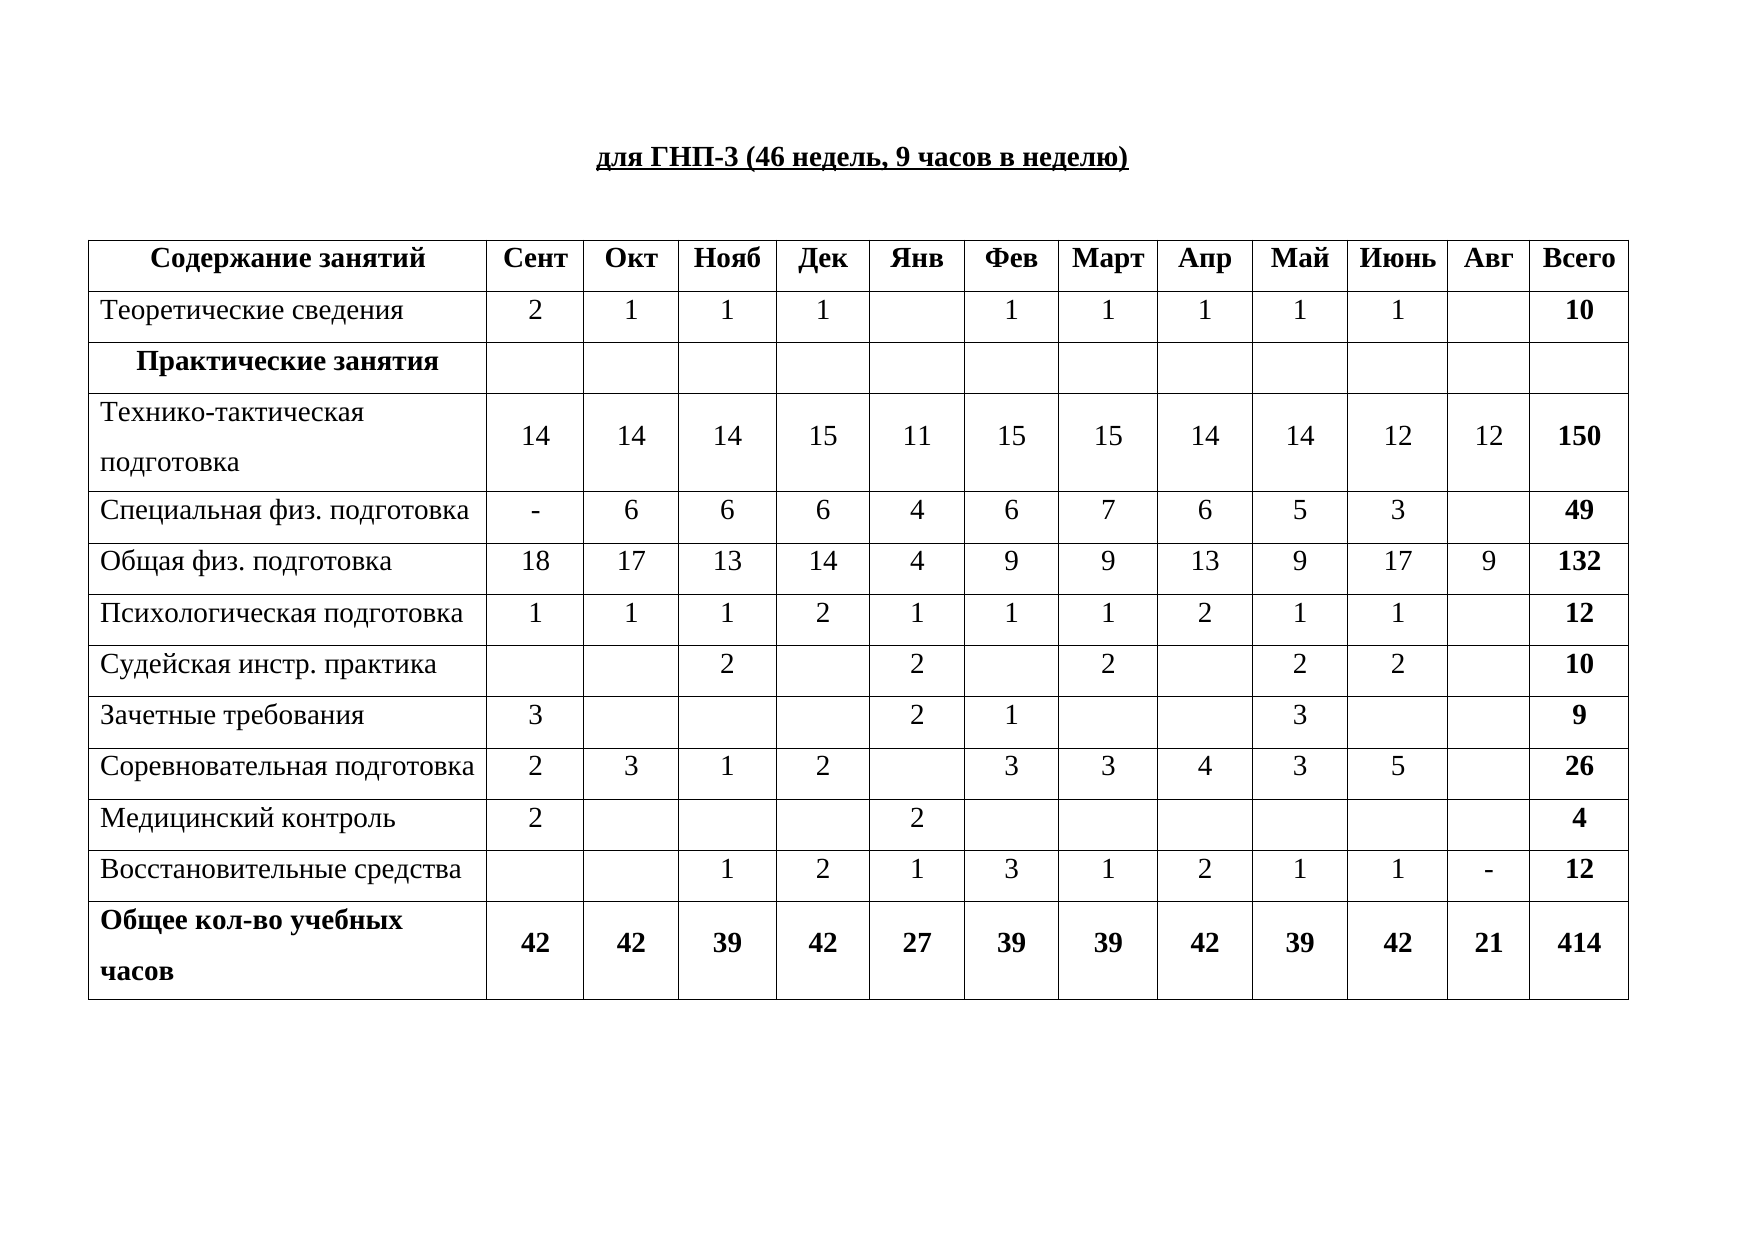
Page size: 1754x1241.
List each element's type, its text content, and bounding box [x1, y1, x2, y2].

table_cell [1448, 343, 1529, 393]
table_cell [1448, 697, 1529, 747]
table_cell [777, 343, 869, 393]
table_cell 3 [1253, 697, 1347, 747]
table_cell 3 [965, 749, 1058, 799]
table_cell 6 [584, 492, 678, 542]
table_cell 150 [1530, 394, 1628, 491]
table_cell 12 [1448, 394, 1529, 491]
table_cell [965, 800, 1058, 850]
table_cell 6 [1158, 492, 1252, 542]
table_cell Психологическая подготовка [89, 595, 486, 645]
table_header Содержание занятий [89, 241, 486, 291]
table_cell 9 [1448, 544, 1529, 594]
table_cell 39 [1253, 902, 1347, 999]
table_cell 4 [870, 492, 964, 542]
table_cell 3 [584, 749, 678, 799]
text для ГНП-3 (46 недель, 9 часов в неделю) [89, 139, 1636, 172]
table_cell 2 [487, 292, 583, 342]
table_cell [870, 749, 964, 799]
table_cell 1 [1348, 851, 1447, 901]
table_cell [487, 343, 583, 393]
table_cell [965, 646, 1058, 696]
table_cell 2 [1059, 646, 1157, 696]
table_cell 27 [870, 902, 964, 999]
table_cell Судейская инстр. практика [89, 646, 486, 696]
table_cell 414 [1530, 902, 1628, 999]
table_cell 3 [487, 697, 583, 747]
table_header Апр [1158, 241, 1252, 291]
table_header Дек [777, 241, 869, 291]
table_cell 9 [965, 544, 1058, 594]
table_cell 2 [777, 851, 869, 901]
table_cell [1253, 800, 1347, 850]
table_cell 7 [1059, 492, 1157, 542]
table_cell 1 [1348, 292, 1447, 342]
table_header Окт [584, 241, 678, 291]
table_cell Зачетные требования [89, 697, 486, 747]
table_cell 39 [965, 902, 1058, 999]
table_cell 1 [584, 292, 678, 342]
table_cell 2 [487, 800, 583, 850]
table_cell 1 [965, 697, 1058, 747]
table_cell [487, 646, 583, 696]
table_cell 26 [1530, 749, 1628, 799]
table_cell 1 [777, 292, 869, 342]
table_cell 1 [870, 851, 964, 901]
table_cell 12 [1530, 595, 1628, 645]
table_cell 2 [487, 749, 583, 799]
table_cell 2 [1253, 646, 1347, 696]
table_cell 14 [679, 394, 776, 491]
table_cell 6 [679, 492, 776, 542]
table_cell 1 [870, 595, 964, 645]
table_header Авг [1448, 241, 1529, 291]
table_cell [1348, 343, 1447, 393]
table_cell 42 [1158, 902, 1252, 999]
table_cell [1448, 800, 1529, 850]
table_cell 15 [777, 394, 869, 491]
table_cell 3 [1348, 492, 1447, 542]
table_cell Общее кол-во учебных часов [89, 902, 486, 999]
table_cell 2 [679, 646, 776, 696]
table_cell 14 [487, 394, 583, 491]
table_cell 9 [1059, 544, 1157, 594]
table_header Янв [870, 241, 964, 291]
table_cell 13 [679, 544, 776, 594]
table_cell [870, 343, 964, 393]
table_header Сент [487, 241, 583, 291]
table_cell 12 [1530, 851, 1628, 901]
table_cell Общая физ. подготовка [89, 544, 486, 594]
table_cell - [487, 492, 583, 542]
table_cell 1 [679, 292, 776, 342]
table_cell 1 [487, 595, 583, 645]
table_cell 18 [487, 544, 583, 594]
table_cell [1530, 343, 1628, 393]
table_cell 17 [584, 544, 678, 594]
table_header Июнь [1348, 241, 1447, 291]
table_cell 5 [1253, 492, 1347, 542]
table_header Всего [1530, 241, 1628, 291]
table_cell 42 [1348, 902, 1447, 999]
table_cell [679, 343, 776, 393]
table_cell [1158, 697, 1252, 747]
table_cell 1 [679, 749, 776, 799]
table_cell [1059, 343, 1157, 393]
table_cell [584, 697, 678, 747]
table_cell 4 [1530, 800, 1628, 850]
table_cell Теоретические сведения [89, 292, 486, 342]
table_cell [679, 800, 776, 850]
table_cell [1158, 646, 1252, 696]
table_cell 1 [1253, 851, 1347, 901]
table_cell [584, 800, 678, 850]
table_cell [1348, 697, 1447, 747]
table_cell Специальная физ. подготовка [89, 492, 486, 542]
table_cell 1 [679, 595, 776, 645]
table_cell [1448, 595, 1529, 645]
table_cell 4 [870, 544, 964, 594]
table_cell Практические занятия [89, 343, 486, 393]
table_cell 1 [1059, 851, 1157, 901]
table_cell 6 [965, 492, 1058, 542]
table_cell 1 [1348, 595, 1447, 645]
table_header Фев [965, 241, 1058, 291]
table_cell 2 [870, 697, 964, 747]
table_cell 14 [1253, 394, 1347, 491]
table_cell - [1448, 851, 1529, 901]
table_cell 1 [1059, 292, 1157, 342]
table_cell 21 [1448, 902, 1529, 999]
table_cell 1 [965, 595, 1058, 645]
table_cell 2 [870, 646, 964, 696]
table_cell [1448, 646, 1529, 696]
table_cell Соревновательная подготовка [89, 749, 486, 799]
table_cell 1 [1253, 595, 1347, 645]
table_cell 1 [1059, 595, 1157, 645]
table_header Май [1253, 241, 1347, 291]
table_cell 9 [1253, 544, 1347, 594]
table_cell Восстановительные средства [89, 851, 486, 901]
table_cell 14 [1158, 394, 1252, 491]
table_cell 42 [584, 902, 678, 999]
table_cell 9 [1530, 697, 1628, 747]
table_cell [584, 646, 678, 696]
table_cell 1 [1253, 292, 1347, 342]
table_cell 1 [1158, 292, 1252, 342]
table_cell 49 [1530, 492, 1628, 542]
table_cell [965, 343, 1058, 393]
table_cell 39 [679, 902, 776, 999]
table_cell [679, 697, 776, 747]
table_header Нояб [679, 241, 776, 291]
table_cell [1253, 343, 1347, 393]
table_cell 3 [1253, 749, 1347, 799]
table_cell 3 [965, 851, 1058, 901]
table_cell [777, 800, 869, 850]
table_cell 1 [965, 292, 1058, 342]
table_cell 10 [1530, 646, 1628, 696]
table_cell Технико-тактическая подготовка [89, 394, 486, 491]
table_cell 17 [1348, 544, 1447, 594]
table_cell [487, 851, 583, 901]
table_cell 14 [777, 544, 869, 594]
table_cell 10 [1530, 292, 1628, 342]
table_cell [584, 343, 678, 393]
table_cell Медицинский контроль [89, 800, 486, 850]
table_cell [1158, 343, 1252, 393]
table_cell [870, 292, 964, 342]
table_cell 6 [777, 492, 869, 542]
table_cell 2 [1158, 595, 1252, 645]
table_cell 15 [1059, 394, 1157, 491]
table_cell 12 [1348, 394, 1447, 491]
table_cell [777, 697, 869, 747]
table_cell [1059, 800, 1157, 850]
table_cell [1348, 800, 1447, 850]
table_cell 2 [1348, 646, 1447, 696]
table_cell 132 [1530, 544, 1628, 594]
table_cell 1 [679, 851, 776, 901]
table_cell [1448, 292, 1529, 342]
table_cell [584, 851, 678, 901]
table_cell 2 [1158, 851, 1252, 901]
table_cell 15 [965, 394, 1058, 491]
table_cell 1 [584, 595, 678, 645]
table_cell 4 [1158, 749, 1252, 799]
table_cell [1059, 697, 1157, 747]
table_cell [1448, 749, 1529, 799]
table_cell 2 [777, 749, 869, 799]
table_cell 42 [777, 902, 869, 999]
table_cell 13 [1158, 544, 1252, 594]
table_cell 39 [1059, 902, 1157, 999]
table_cell [1448, 492, 1529, 542]
table_cell [777, 646, 869, 696]
table_cell [1158, 800, 1252, 850]
table_cell 42 [487, 902, 583, 999]
table_cell 14 [584, 394, 678, 491]
table_cell 2 [870, 800, 964, 850]
table_cell 11 [870, 394, 964, 491]
table_cell 5 [1348, 749, 1447, 799]
table_header Март [1059, 241, 1157, 291]
table_cell 2 [777, 595, 869, 645]
table_cell 3 [1059, 749, 1157, 799]
